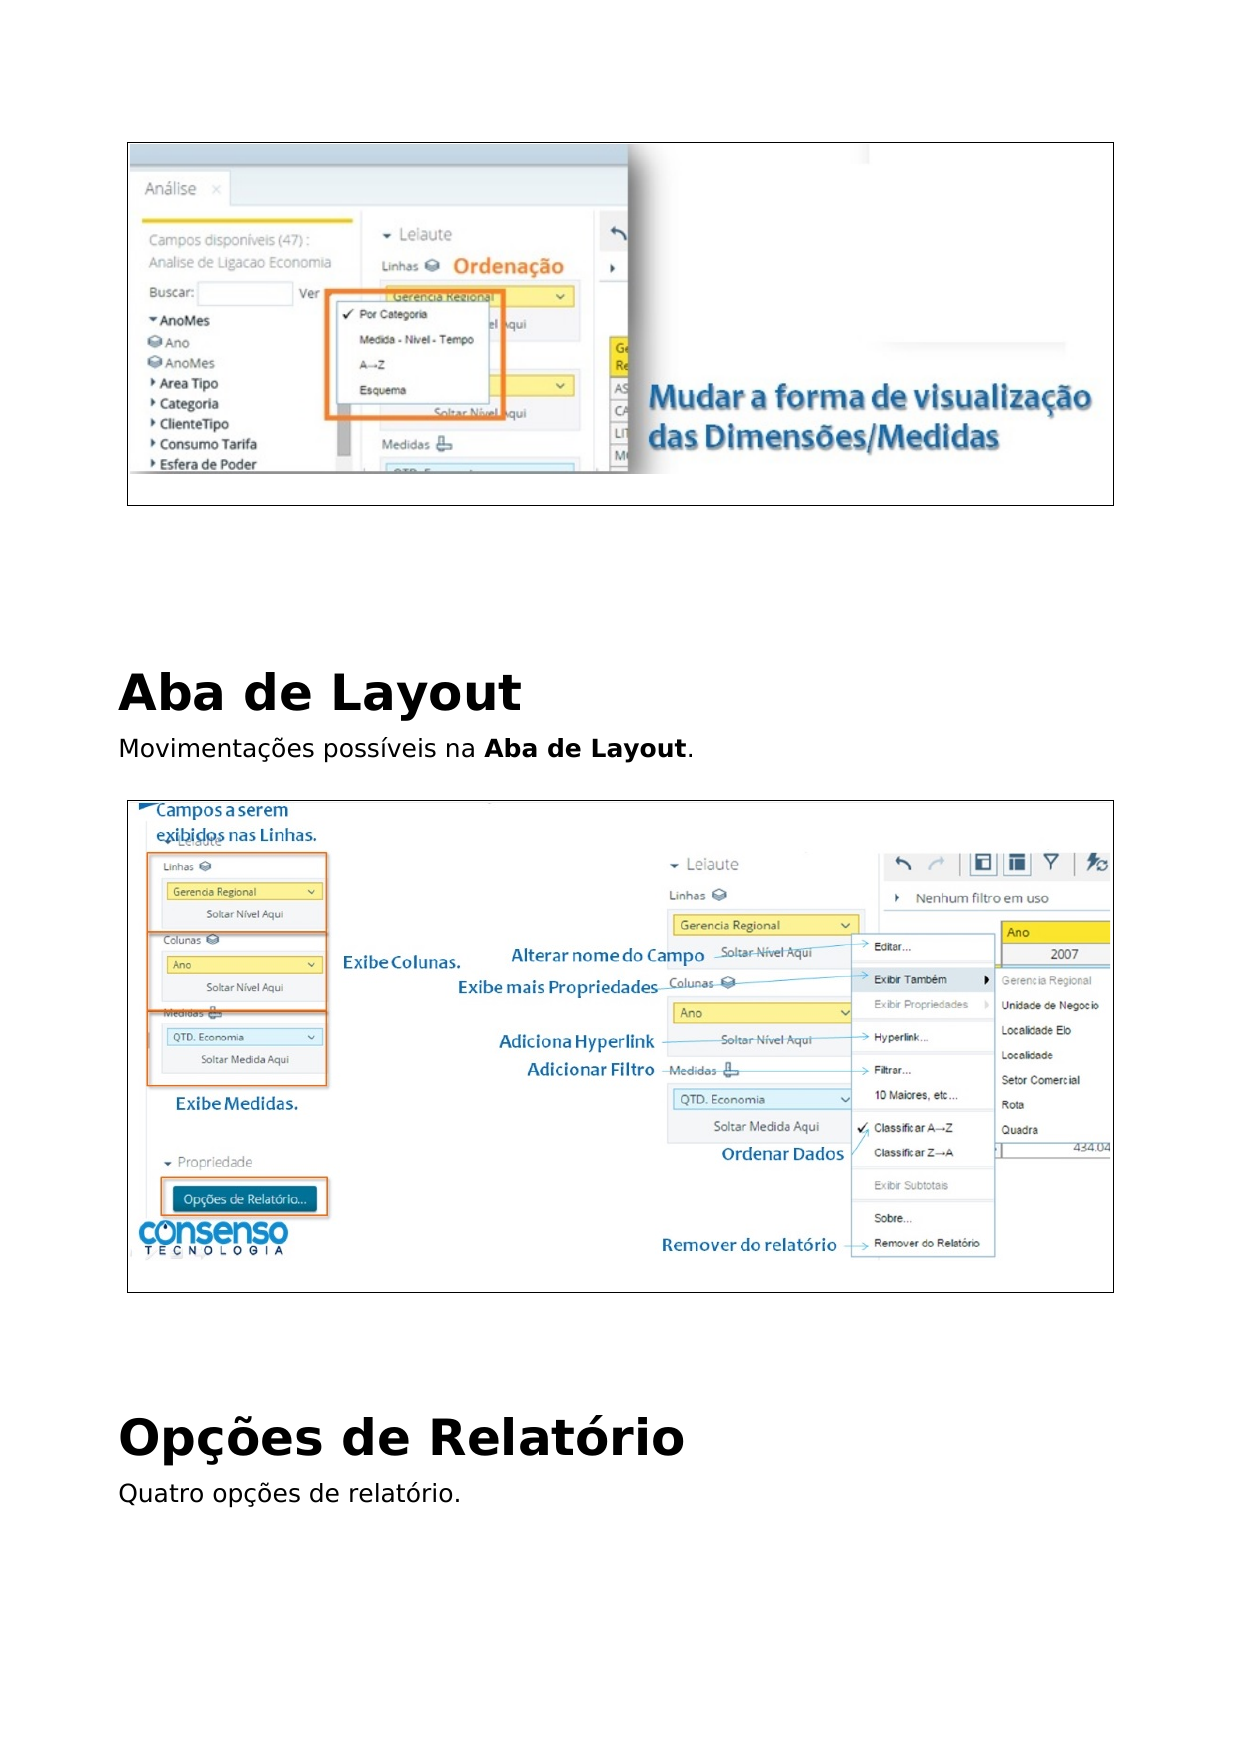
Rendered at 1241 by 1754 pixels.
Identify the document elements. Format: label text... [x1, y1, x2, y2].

table_header [128, 801, 1113, 1292]
picture [129, 802, 1111, 1261]
subtitle Aba de Layout [118, 664, 1122, 722]
text Quatro opções de relatório. [118, 1480, 1122, 1509]
text Movimentações possíveis na Aba de Layout. [118, 734, 1122, 764]
table_header [128, 143, 1113, 505]
subtitle Opções de Relatório [118, 1409, 1122, 1467]
picture [129, 144, 1111, 474]
